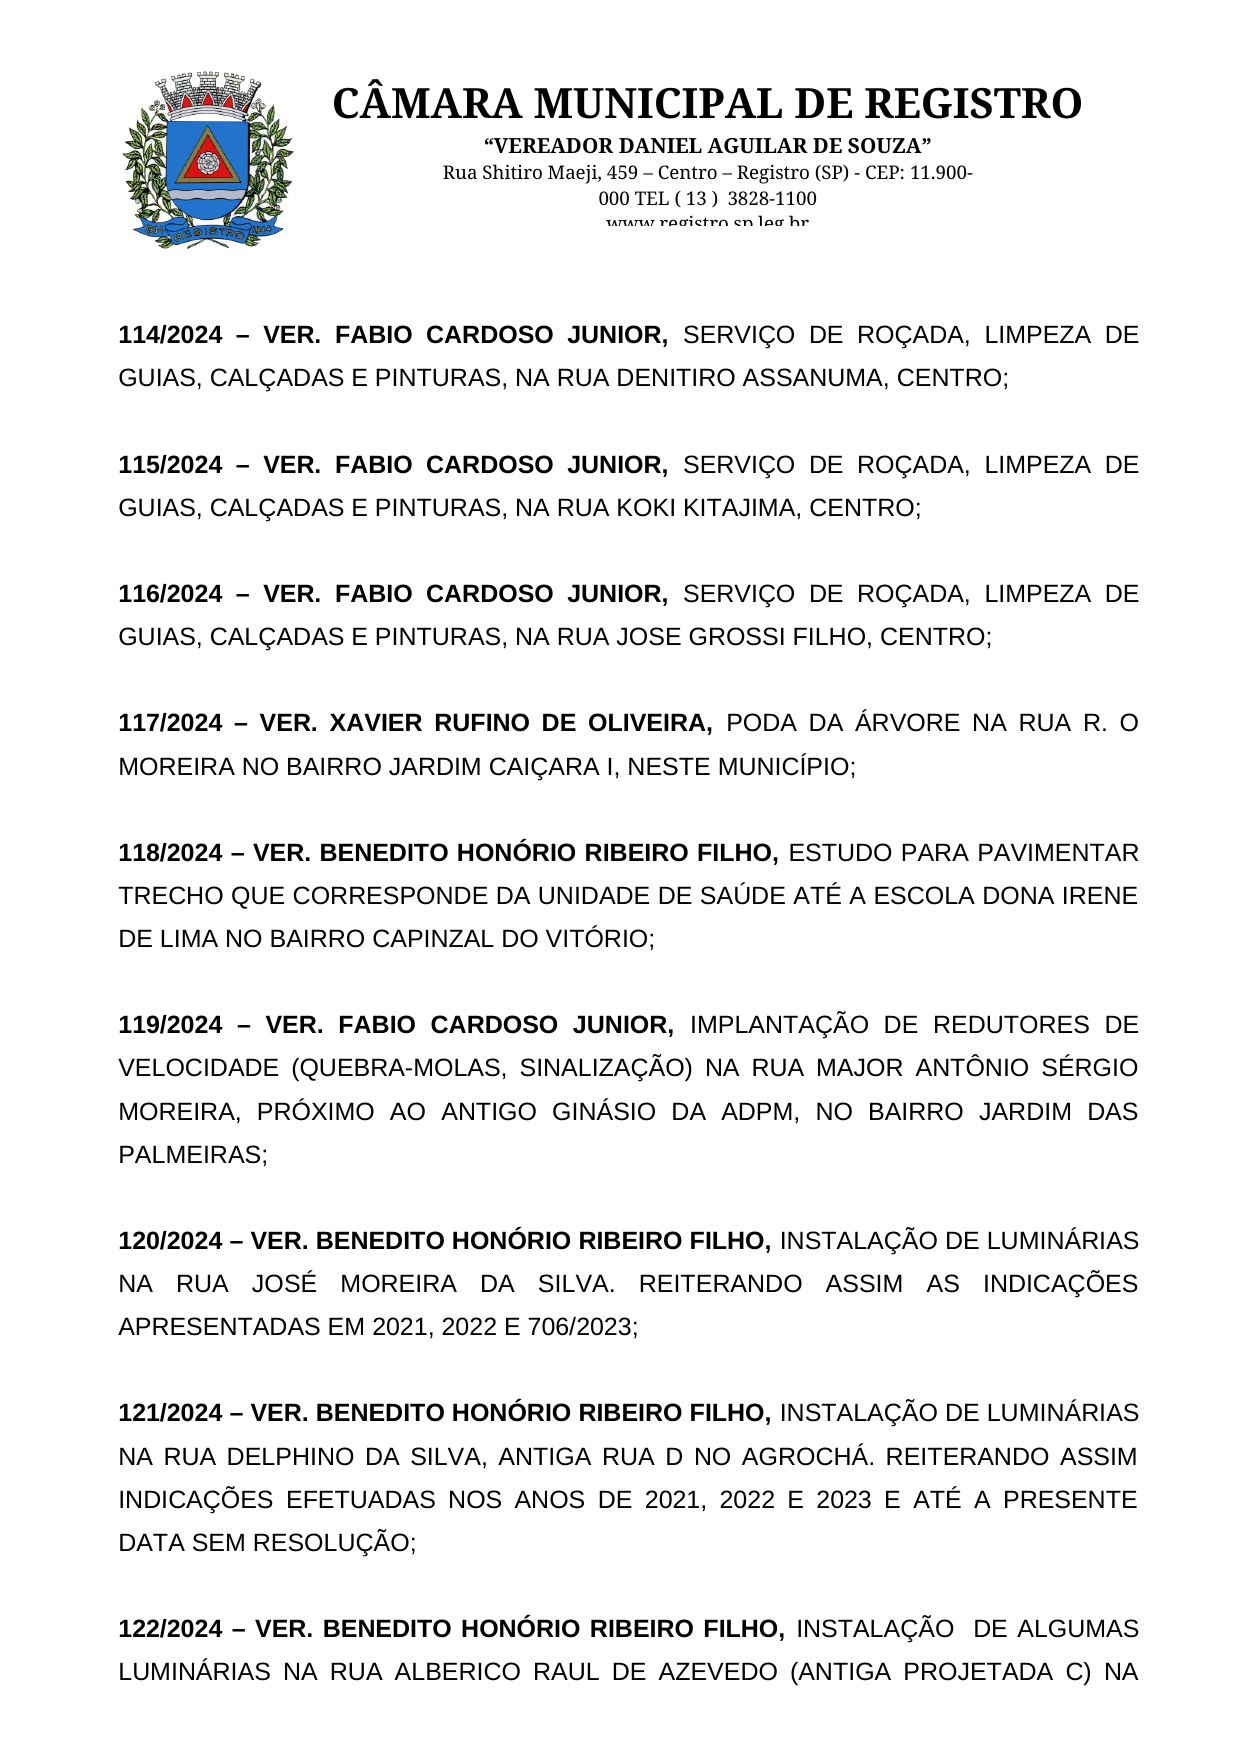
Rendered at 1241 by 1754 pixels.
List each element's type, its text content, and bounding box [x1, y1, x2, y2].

text 114/2024 – VER. FABIO CARDOSO JUNIOR, SERVIÇO DE ROÇADA, LIMPEZA DE GUIAS, CALÇADAS E PINTURAS, NA RUA DENITIRO ASSANUMA, CENTRO; [118, 320, 1140, 392]
picture [118, 65, 298, 254]
text 117/2024 – VER. XAVIER RUFINO DE OLIVEIRA, PODA DA ÁRVORE NA RUA R. O MOREIRA NO BAIRRO JARDIM CAIÇARA I, NESTE MUNICÍPIO; [118, 708, 1140, 780]
text 119/2024 – VER. FABIO CARDOSO JUNIOR, IMPLANTAÇÃO DE REDUTORES DE VELOCIDADE (QUEBRA-MOLAS, SINALIZAÇÃO) NA RUA MAJOR ANTÔNIO SÉRGIO MOREIRA, PRÓXIMO AO ANTIGO GINÁSIO DA ADPM, NO BAIRRO JARDIM DAS PALMEIRAS; [118, 1010, 1140, 1168]
text 122/2024 – VER. BENEDITO HONÓRIO RIBEIRO FILHO, INSTALAÇÃO DE ALGUMAS LUMINÁRIAS NA RUA ALBERICO RAUL DE AZEVEDO (ANTIGA PROJETADA C) NA [118, 1614, 1140, 1686]
text 118/2024 – VER. BENEDITO HONÓRIO RIBEIRO FILHO, ESTUDO PARA PAVIMENTAR TRECHO QUE CORRESPONDE DA UNIDADE DE SAÚDE ATÉ A ESCOLA DONA IRENE DE LIMA NO BAIRRO CAPINZAL DO VITÓRIO; [118, 838, 1140, 953]
text 121/2024 – VER. BENEDITO HONÓRIO RIBEIRO FILHO, INSTALAÇÃO DE LUMINÁRIAS NA RUA DELPHINO DA SILVA, ANTIGA RUA D NO AGROCHÁ. REITERANDO ASSIM INDICAÇÕES EFETUADAS NOS ANOS DE 2021, 2022 E 2023 E ATÉ A PRESENTE DATA SEM RESOLUÇÃO; [118, 1398, 1140, 1556]
text 115/2024 – VER. FABIO CARDOSO JUNIOR, SERVIÇO DE ROÇADA, LIMPEZA DE GUIAS, CALÇADAS E PINTURAS, NA RUA KOKI KITAJIMA, CENTRO; [118, 449, 1140, 521]
text 120/2024 – VER. BENEDITO HONÓRIO RIBEIRO FILHO, INSTALAÇÃO DE LUMINÁRIAS NA RUA JOSÉ MOREIRA DA SILVA. REITERANDO ASSIM AS INDICAÇÕES APRESENTADAS EM 2021, 2022 E 706/2023; [118, 1226, 1140, 1341]
text 116/2024 – VER. FABIO CARDOSO JUNIOR, SERVIÇO DE ROÇADA, LIMPEZA DE GUIAS, CALÇADAS E PINTURAS, NA RUA JOSE GROSSI FILHO, CENTRO; [118, 579, 1140, 651]
